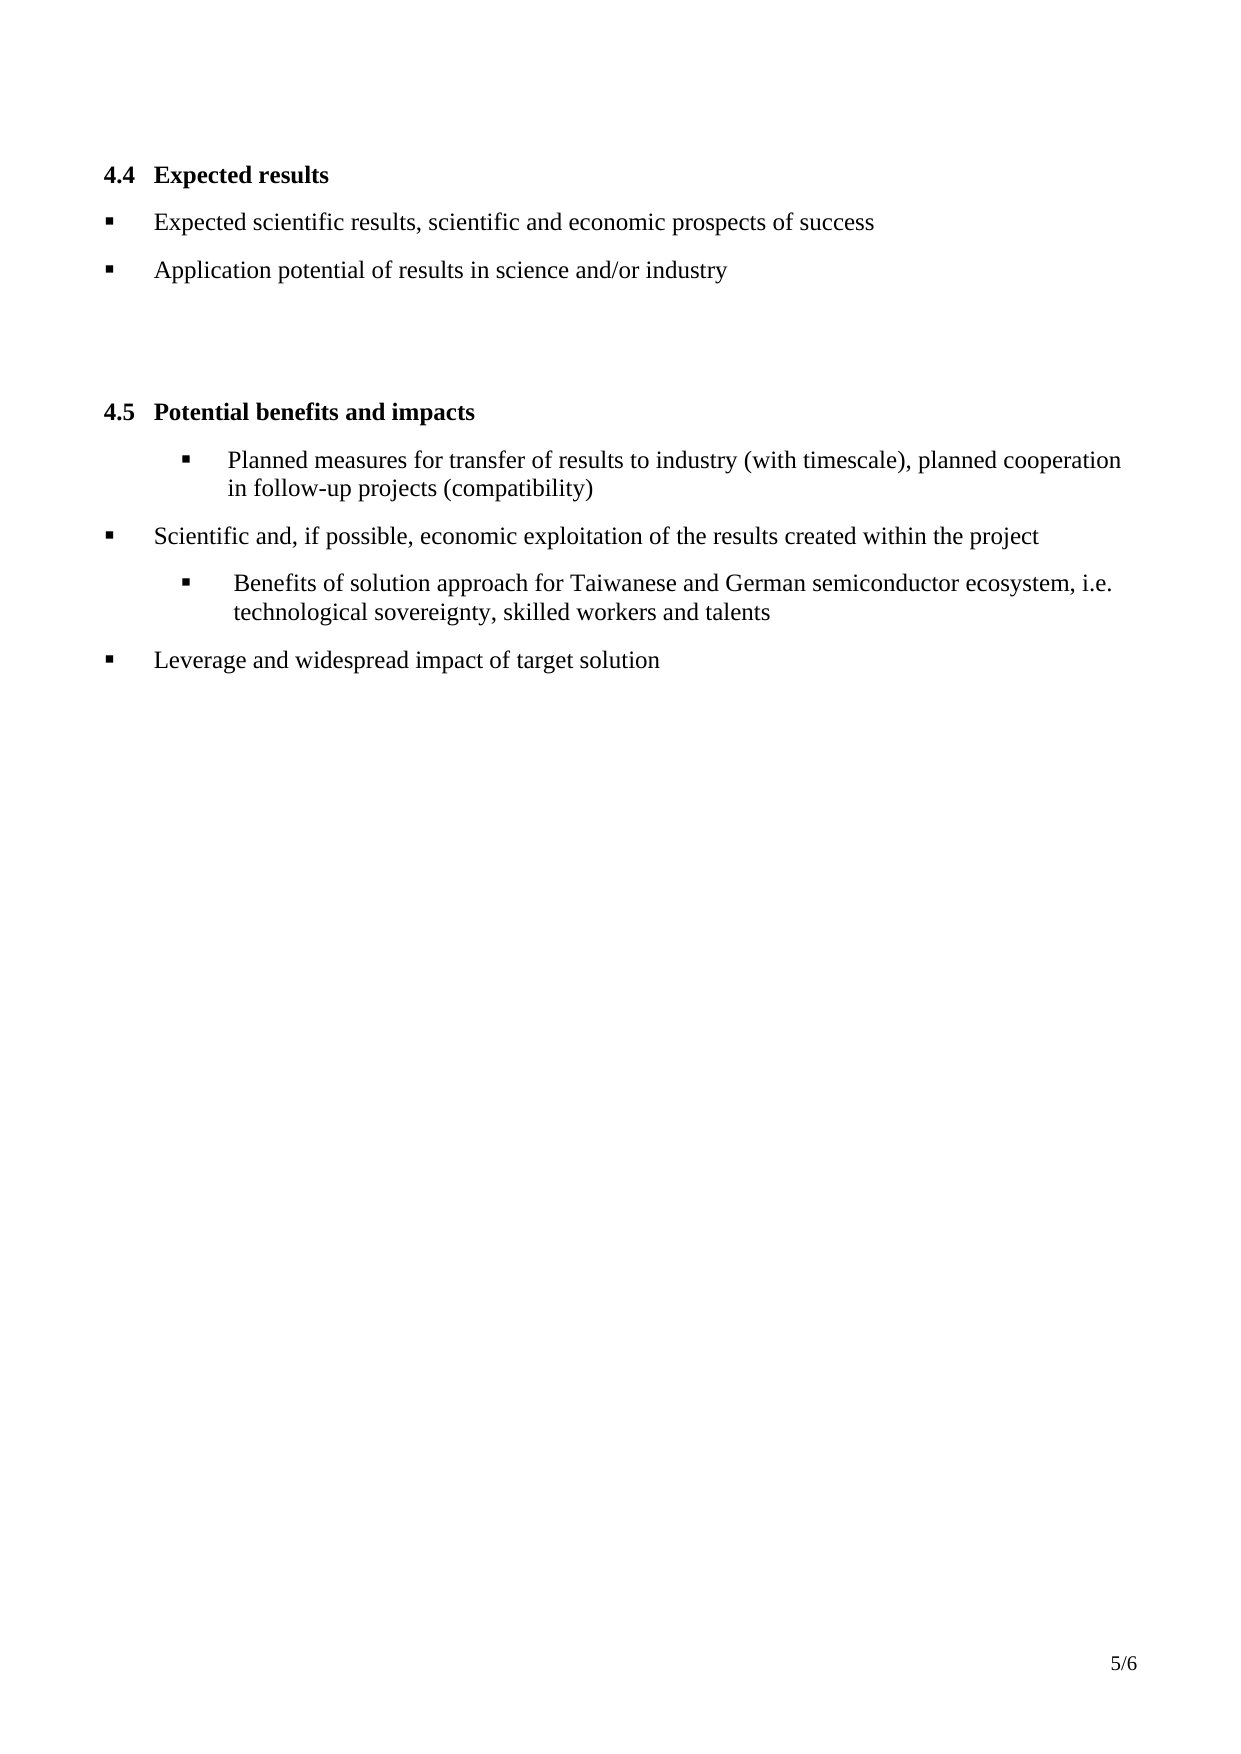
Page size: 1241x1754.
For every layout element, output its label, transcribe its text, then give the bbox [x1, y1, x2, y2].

list Expected results [103, 160, 1137, 188]
list Potential benefits and impacts [103, 397, 1137, 426]
list Leverage and widespread impact of target solution [103, 645, 1137, 673]
list Benefits of solution approach for Taiwanese and German semiconductor ecosystem, i.e. technological sovereignty, skilled workers and talents [180, 568, 1137, 626]
list Application potential of results in science and/or industry [103, 255, 1137, 283]
list Planned measures for transfer of results to industry (with timescale), planned cooperation in follow-up projects (compatibility) [180, 445, 1137, 502]
list Expected scientific results, scientific and economic prospects of success [103, 207, 1137, 236]
list Scientific and, if possible, economic exploitation of the results created within the project [103, 521, 1137, 550]
